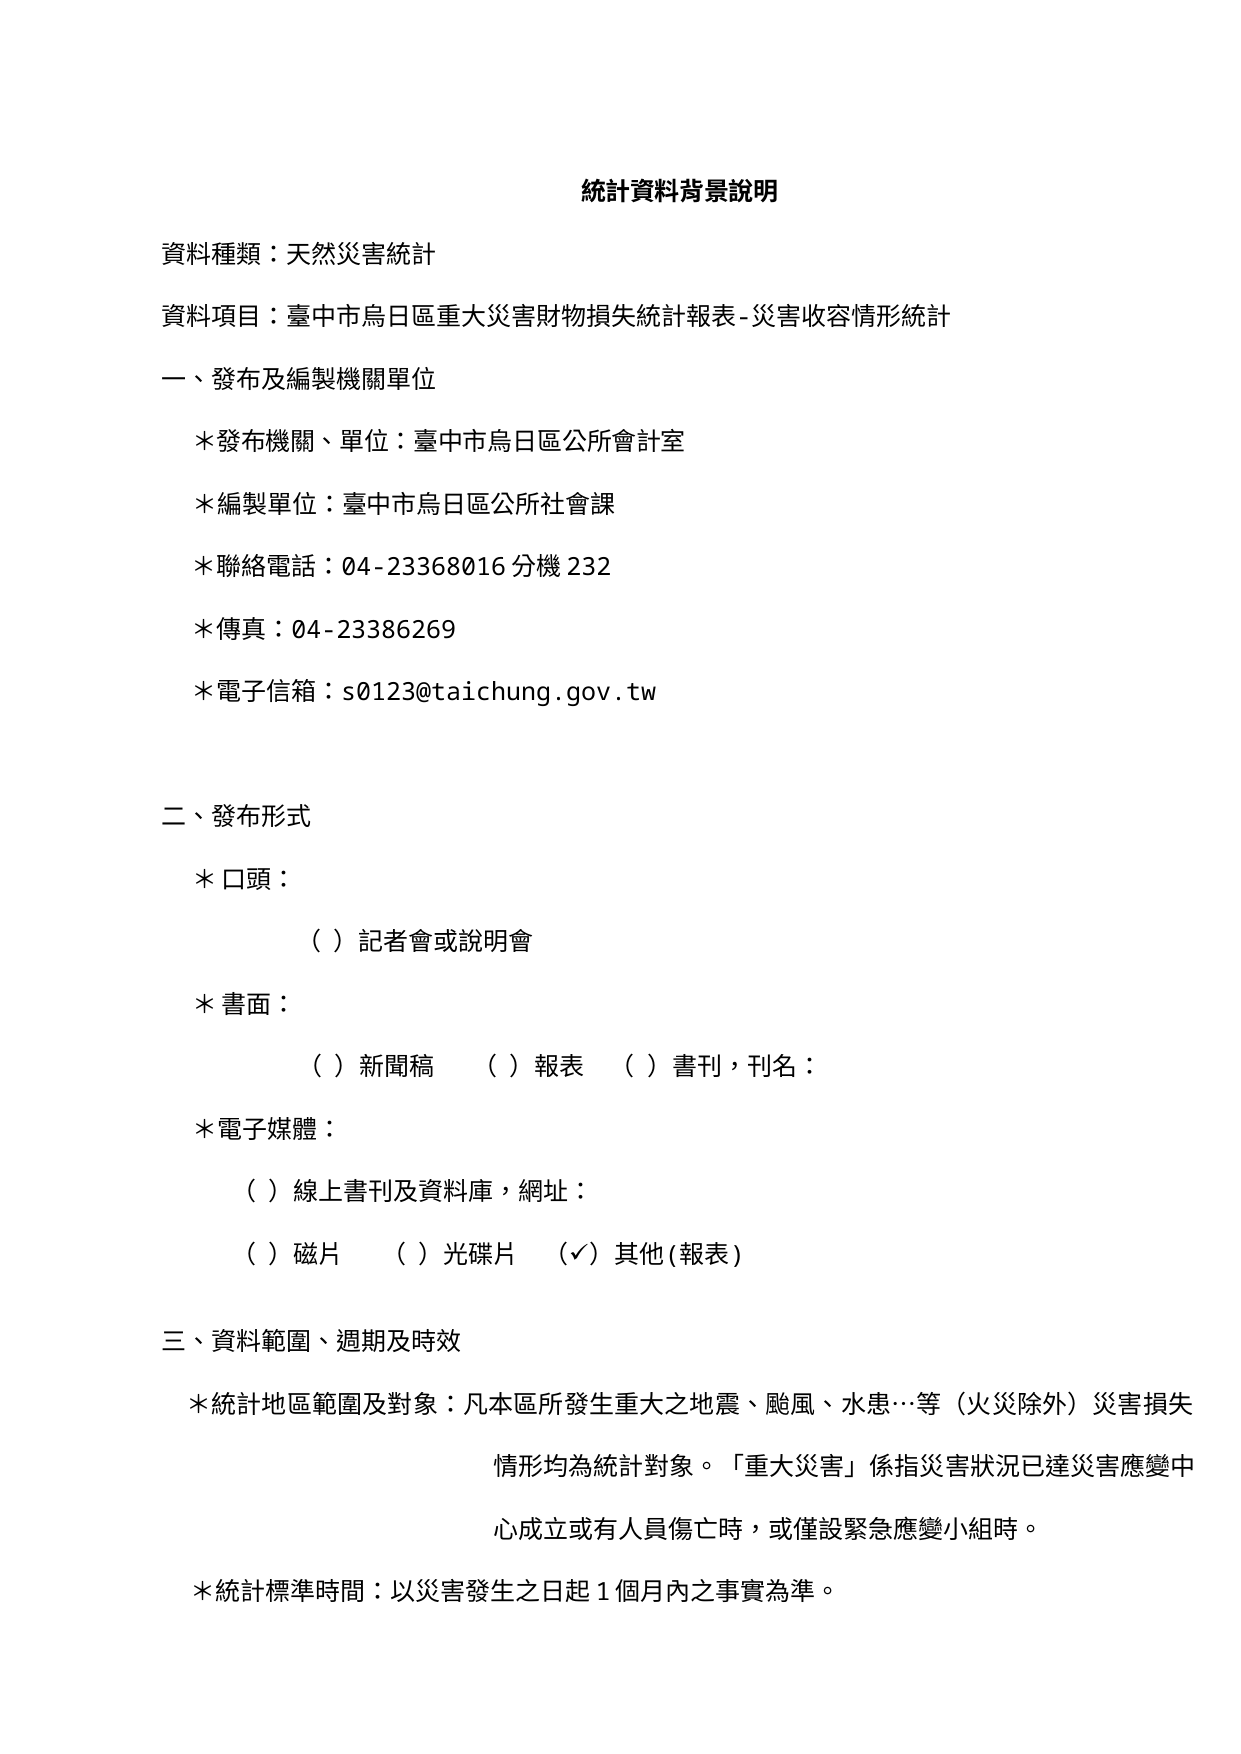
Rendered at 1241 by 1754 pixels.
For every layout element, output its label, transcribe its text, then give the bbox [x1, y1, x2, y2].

table_header 統計資料背景說明 資料種類：天然災害統計 資料項目：臺中市烏日區重大災害財物損失統計報表-災害收容情形統計 一、發布及編製機關單位 ＊發布機關、單位：臺中市烏日區公所會計室 ＊編製單位：臺中市烏日區公所社會課 ＊聯絡電話：04-23368016分機232 ＊傳真：04-23386269 ＊電子信箱：s0123@taichung.gov.tw 二、發布形式 口頭： （ ）記者會或說明會 書面： （ ）新聞稿 （ ）報表 （ ）書刊，刊名： ＊電子媒體： （ ）線上書刊及資料庫，網址： （ ）磁片 （ ）光碟片 （ü）其他(報表) 三、資料範圍、週期及時效 ＊統計地區範圍及對象：凡本區所發生重大之地震、颱風、水患…等（火災除外）災害損失情形均為統計對象。「重大災害」係指災害狀況已達災害應變中心成立或有人員傷亡時，或僅設緊急應變小組時。 ＊統計標準時間：以災害發生之日起1個月內之事實為準。 [150, 148, 1209, 1638]
